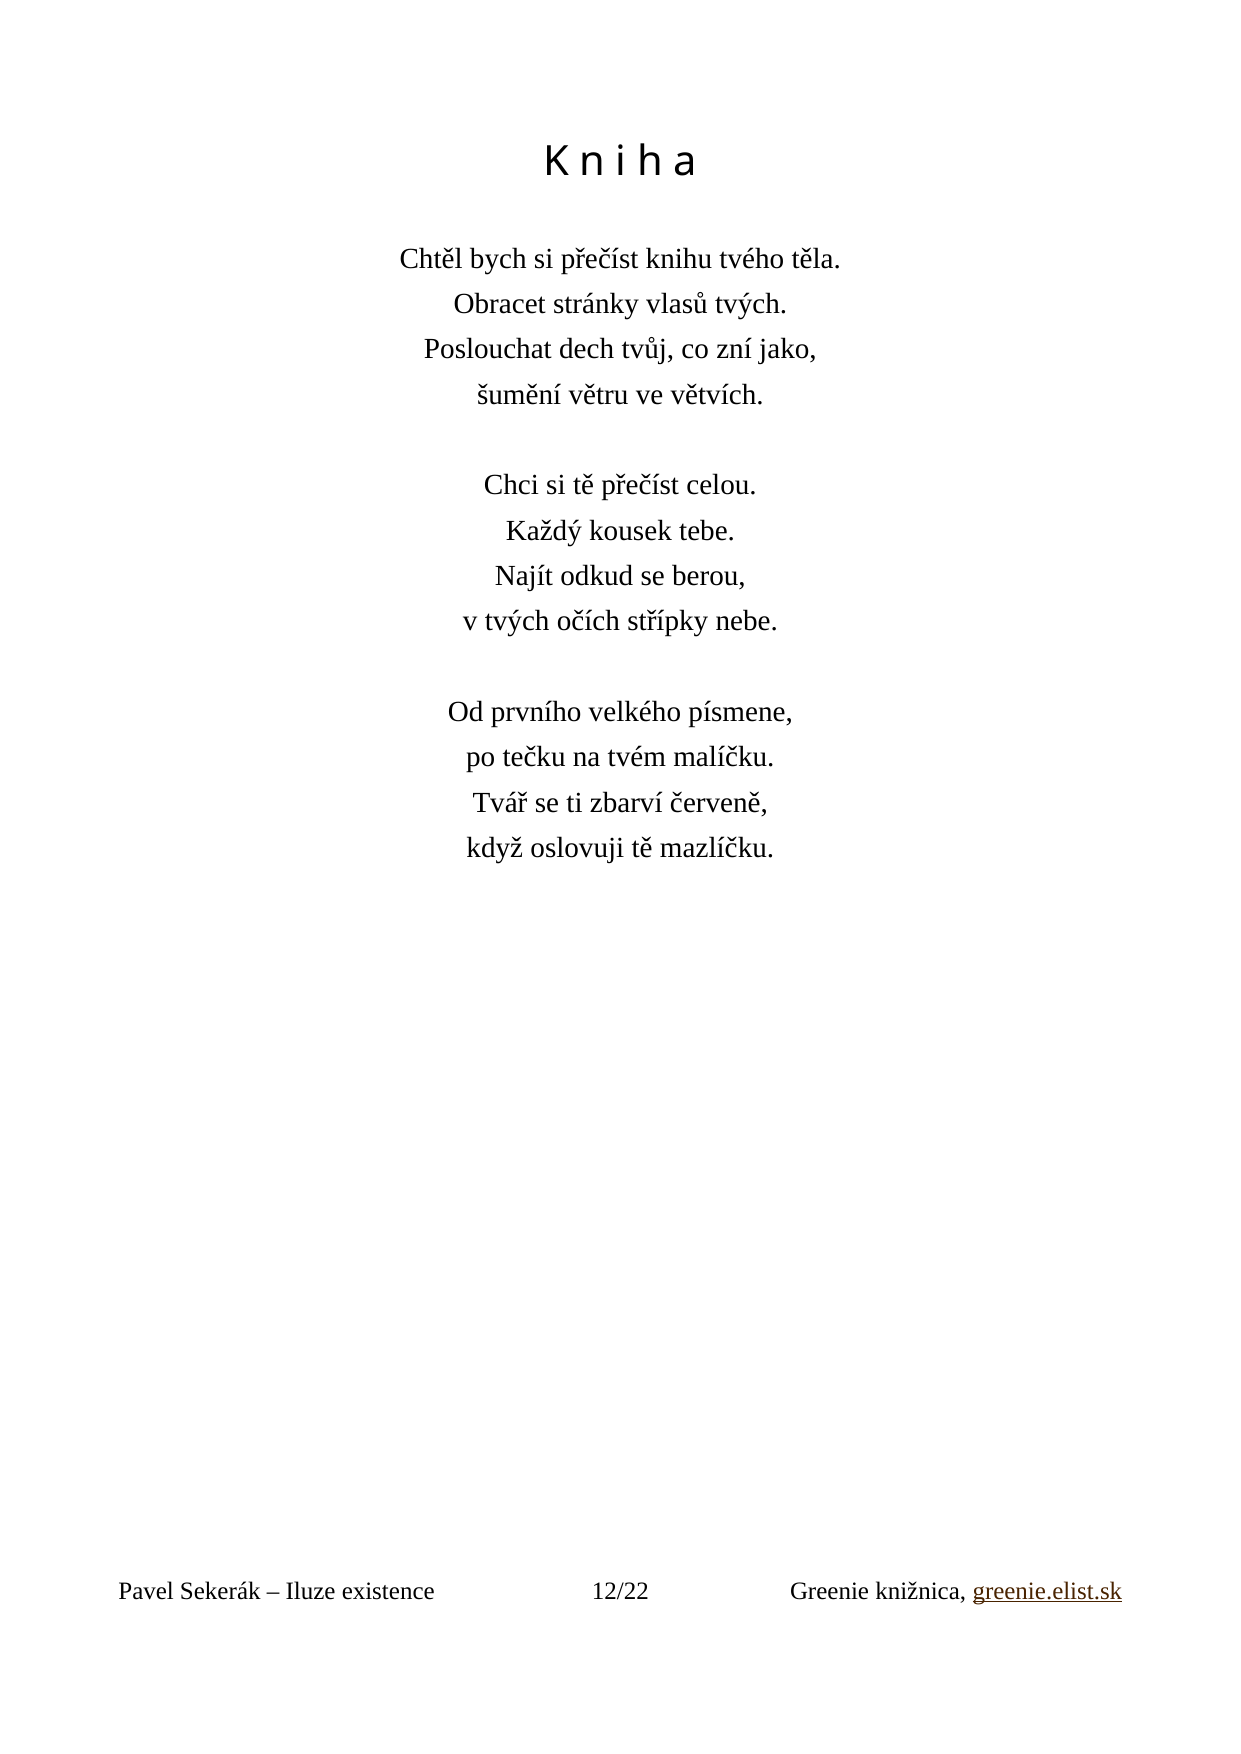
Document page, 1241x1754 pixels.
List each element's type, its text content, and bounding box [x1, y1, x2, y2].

text Poslouchat dech tvůj, co zní jako, [106, 332, 1134, 365]
text Najít odkud se berou, [106, 558, 1134, 592]
text Obracet stránky vlasů tvých. [106, 286, 1134, 320]
text Chci si tě přečíst celou. [106, 467, 1134, 501]
text když oslovuji tě mazlíčku. [106, 830, 1134, 863]
text Od prvního velkého písmene, [106, 694, 1134, 728]
text Chtěl bych si přečíst knihu tvého těla. [106, 241, 1134, 274]
text po tečku na tvém malíčku. [106, 739, 1134, 773]
text v tvých očích střípky nebe. [106, 603, 1134, 637]
text šumění větru ve větvích. [106, 377, 1134, 410]
text Každý kousek tebe. [106, 513, 1134, 546]
subtitle Kniha [106, 131, 1134, 188]
text Tvář se ti zbarví červeně, [106, 785, 1134, 818]
